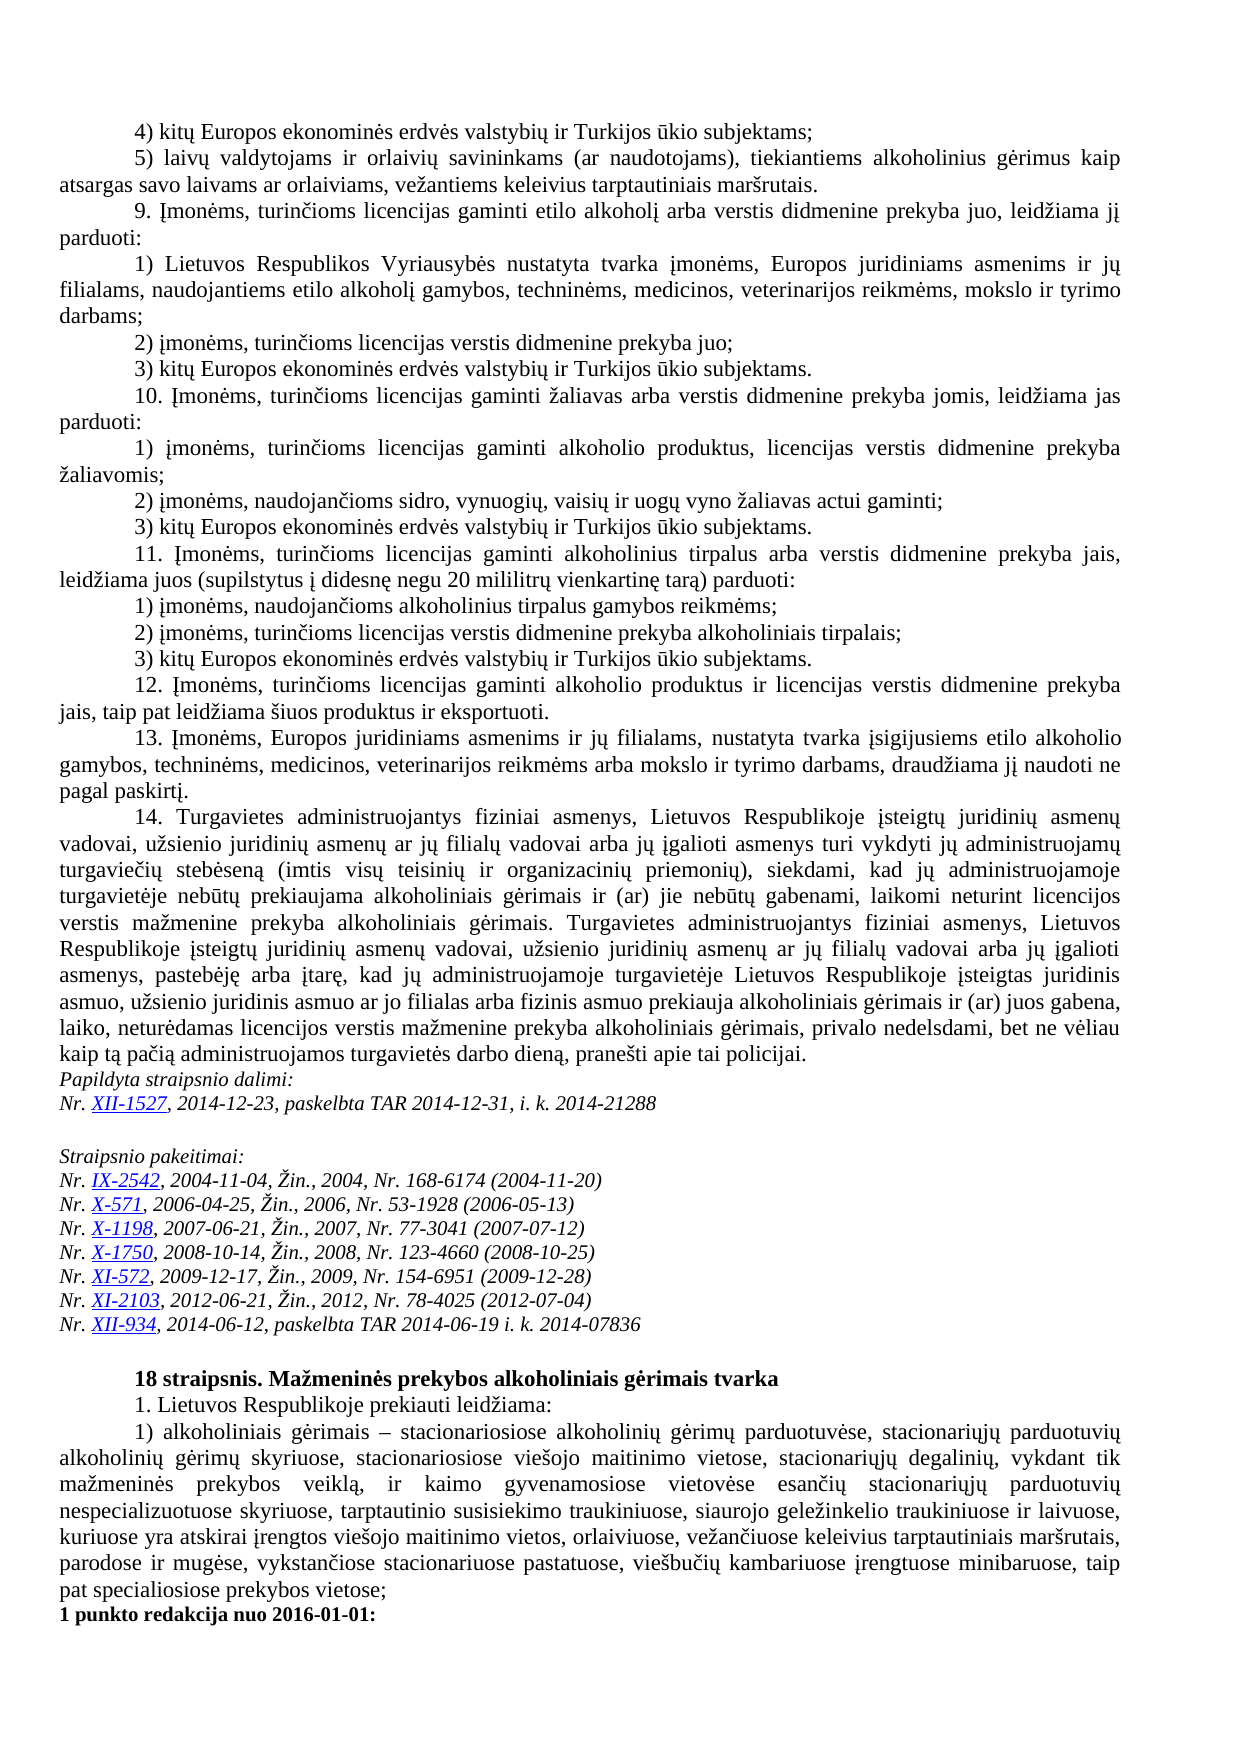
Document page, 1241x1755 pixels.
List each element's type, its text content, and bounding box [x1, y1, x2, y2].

text 9. Įmonėms, turinčioms licencijas gaminti etilo alkoholį arba verstis didmenine prekyba juo, leidžiama jį parduoti: [59, 197, 1122, 250]
text 13. Įmonėms, Europos juridiniams asmenims ir jų filialams, nustatyta tvarka įsigijusiems etilo alkoholio gamybos, techninėms, medicinos, veterinarijos reikmėms arba mokslo ir tyrimo darbams, draudžiama jį naudoti ne pagal paskirtį. [59, 724, 1122, 803]
text 1 punkto redakcija nuo 2016-01-01: [59, 1602, 1122, 1626]
text 2) įmonėms, turinčioms licencijas verstis didmenine prekyba alkoholiniais tirpalais; [59, 619, 1122, 645]
text 18 straipsnis. Mažmeninės prekybos alkoholiniais gėrimais tvarka [59, 1365, 1122, 1391]
text 1. Lietuvos Respublikoje prekiauti leidžiama: [59, 1391, 1122, 1418]
text 4) kitų Europos ekonominės erdvės valstybių ir Turkijos ūkio subjektams; [59, 118, 1122, 144]
text 3) kitų Europos ekonominės erdvės valstybių ir Turkijos ūkio subjektams. [59, 513, 1122, 540]
text Nr. XII-1527, 2014-12-23, paskelbta TAR 2014-12-31, i. k. 2014-21288 [59, 1091, 1122, 1115]
text Straipsnio pakeitimai: [59, 1144, 1122, 1168]
text Nr. IX-2542, 2004-11-04, Žin., 2004, Nr. 168-6174 (2004-11-20) [59, 1168, 1122, 1192]
text 10. Įmonėms, turinčioms licencijas gaminti žaliavas arba verstis didmenine prekyba jomis, leidžiama jas parduoti: [59, 382, 1122, 434]
text Papildyta straipsnio dalimi: [59, 1067, 1122, 1091]
text 14. Turgavietes administruojantys fiziniai asmenys, Lietuvos Respublikoje įsteigtų juridinių asmenų vadovai, užsienio juridinių asmenų ar jų filialų vadovai arba jų įgalioti asmenys turi vykdyti jų administruojamų turgaviečių stebėseną (imtis visų teisinių ir organizacinių priemonių), siekdami, kad jų administruojamoje turgavietėje nebūtų prekiaujama alkoholiniais gėrimais ir (ar) jie nebūtų gabenami, laikomi neturint licencijos verstis mažmenine prekyba alkoholiniais gėrimais. Turgavietes administruojantys fiziniai asmenys, Lietuvos Respublikoje įsteigtų juridinių asmenų vadovai, užsienio juridinių asmenų ar jų filialų vadovai arba jų įgalioti asmenys, pastebėję arba įtarę, kad jų administruojamoje turgavietėje Lietuvos Respublikoje įsteigtas juridinis asmuo, užsienio juridinis asmuo ar jo filialas arba fizinis asmuo prekiauja alkoholiniais gėrimais ir (ar) juos gabena, laiko, neturėdamas licencijos verstis mažmenine prekyba alkoholiniais gėrimais, privalo nedelsdami, bet ne vėliau kaip tą pačią administruojamos turgavietės darbo dieną, pranešti apie tai policijai. [59, 803, 1122, 1067]
text Nr. XII-934, 2014-06-12, paskelbta TAR 2014-06-19 i. k. 2014-07836 [59, 1312, 1122, 1336]
text 2) įmonėms, turinčioms licencijas verstis didmenine prekyba juo; [59, 329, 1122, 355]
text 1) Lietuvos Respublikos Vyriausybės nustatyta tvarka įmonėms, Europos juridiniams asmenims ir jų filialams, naudojantiems etilo alkoholį gamybos, techninėms, medicinos, veterinarijos reikmėms, mokslo ir tyrimo darbams; [59, 250, 1122, 329]
text 3) kitų Europos ekonominės erdvės valstybių ir Turkijos ūkio subjektams. [59, 355, 1122, 382]
text Nr. XI-2103, 2012-06-21, Žin., 2012, Nr. 78-4025 (2012-07-04) [59, 1288, 1122, 1312]
text Nr. XI-572, 2009-12-17, Žin., 2009, Nr. 154-6951 (2009-12-28) [59, 1264, 1122, 1288]
text 12. Įmonėms, turinčioms licencijas gaminti alkoholio produktus ir licencijas verstis didmenine prekyba jais, taip pat leidžiama šiuos produktus ir eksportuoti. [59, 672, 1122, 724]
text 1) alkoholiniais gėrimais – stacionariosiose alkoholinių gėrimų parduotuvėse, stacionariųjų parduotuvių alkoholinių gėrimų skyriuose, stacionariosiose viešojo maitinimo vietose, stacionariųjų degalinių, vykdant tik mažmeninės prekybos veiklą, ir kaimo gyvenamosiose vietovėse esančių stacionariųjų parduotuvių nespecializuotuose skyriuose, tarptautinio susisiekimo traukiniuose, siaurojo geležinkelio traukiniuose ir laivuose, kuriuose yra atskirai įrengtos viešojo maitinimo vietos, orlaiviuose, vežančiuose keleivius tarptautiniais maršrutais, parodose ir mugėse, vykstančiose stacionariuose pastatuose, viešbučių kambariuose įrengtuose minibaruose, taip pat specialiosiose prekybos vietose; [59, 1418, 1122, 1602]
text 1) įmonėms, turinčioms licencijas gaminti alkoholio produktus, licencijas verstis didmenine prekyba žaliavomis; [59, 434, 1122, 487]
text 5) laivų valdytojams ir orlaivių savininkams (ar naudotojams), tiekiantiems alkoholinius gėrimus kaip atsargas savo laivams ar orlaiviams, vežantiems keleivius tarptautiniais maršrutais. [59, 144, 1122, 197]
text Nr. X-1198, 2007-06-21, Žin., 2007, Nr. 77-3041 (2007-07-12) [59, 1216, 1122, 1240]
text Nr. X-1750, 2008-10-14, Žin., 2008, Nr. 123-4660 (2008-10-25) [59, 1240, 1122, 1264]
text 3) kitų Europos ekonominės erdvės valstybių ir Turkijos ūkio subjektams. [59, 645, 1122, 672]
text 2) įmonėms, naudojančioms sidro, vynuogių, vaisių ir uogų vyno žaliavas actui gaminti; [59, 487, 1122, 513]
text 11. Įmonėms, turinčioms licencijas gaminti alkoholinius tirpalus arba verstis didmenine prekyba jais, leidžiama juos (supilstytus į didesnę negu 20 mililitrų vienkartinę tarą) parduoti: [59, 540, 1122, 592]
text 1) įmonėms, naudojančioms alkoholinius tirpalus gamybos reikmėms; [59, 592, 1122, 619]
text Nr. X-571, 2006-04-25, Žin., 2006, Nr. 53-1928 (2006-05-13) [59, 1192, 1122, 1216]
